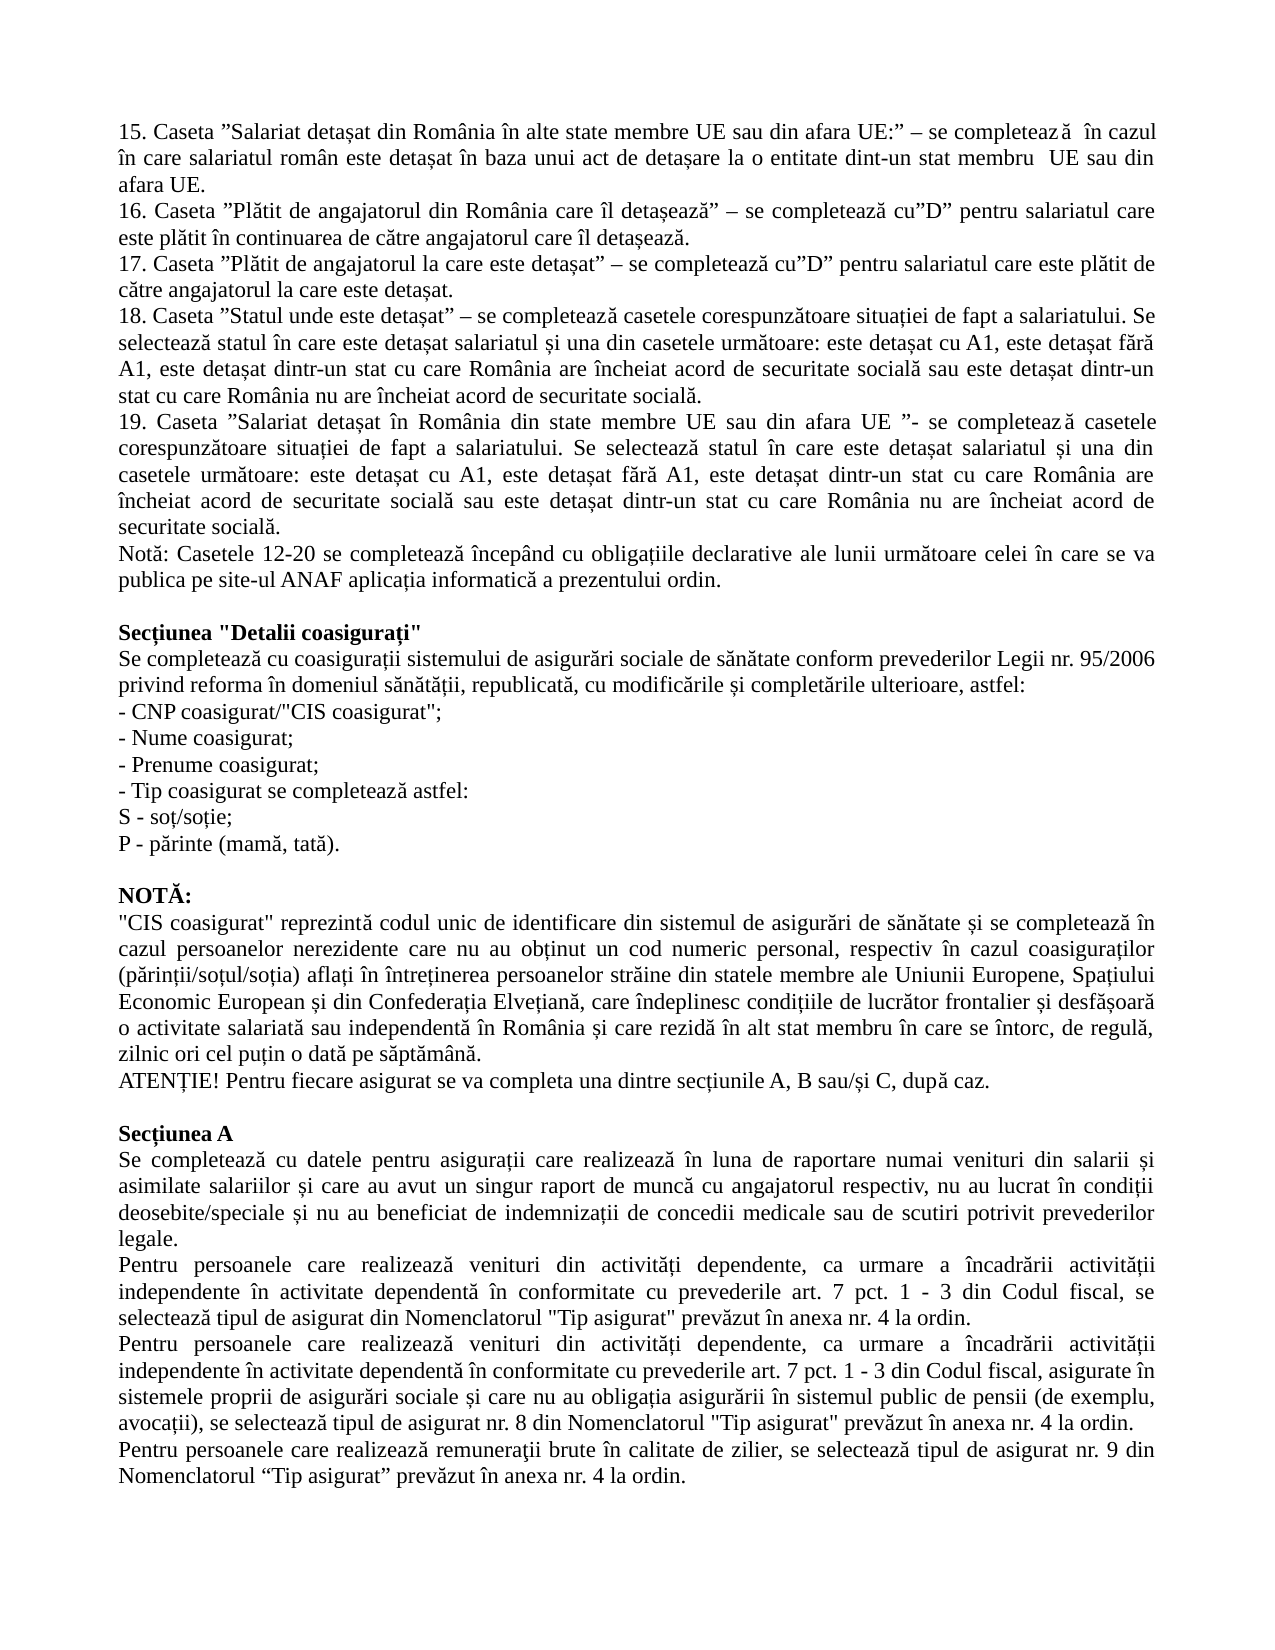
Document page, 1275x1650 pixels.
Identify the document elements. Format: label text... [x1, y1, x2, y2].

text - Prenume coasigurat; [118, 751, 1157, 777]
text Secțiunea A [118, 1119, 1157, 1146]
text 16. Caseta ”Plătit de angajatorul din România care îl detașează” – se completează cu”D” pentru salariatul care este plătit în continuarea de către angajatorul care îl detașează. [118, 197, 1157, 250]
text Pentru persoanele care realizează venituri din activități dependente, ca urmare a încadrării activității independente în activitate dependentă în conformitate cu prevederile art. 7 pct. 1 - 3 din Codul fiscal, se selectează tipul de asigurat din Nomenclatorul "Tip asigurat" prevăzut în anexa nr. 4 la ordin. [118, 1251, 1157, 1330]
text P - părinte (mamă, tată). [118, 830, 1157, 856]
text ATENȚIE! Pentru fiecare asigurat se va completa una dintre secțiunile A, B sau/și C, după caz. [118, 1067, 1157, 1093]
text Pentru persoanele care realizează remuneraţii brute în calitate de zilier, se selectează tipul de asigurat nr. 9 din Nomenclatorul “Tip asigurat” prevăzut în anexa nr. 4 la ordin. [118, 1436, 1157, 1488]
text S - soț/soție; [118, 803, 1157, 830]
text 18. Caseta ”Statul unde este detașat” – se completează casetele corespunzătoare situației de fapt a salariatului. Se selectează statul în care este detașat salariatul și una din casetele următoare: este detașat cu A1, este detașat fără A1, este detașat dintr-un stat cu care România are încheiat acord de securitate socială sau este detașat dintr-un stat cu care România nu are încheiat acord de securitate socială. [118, 303, 1157, 408]
text Se completează cu datele pentru asigurații care realizează în luna de raportare numai venituri din salarii și asimilate salariilor și care au avut un singur raport de muncă cu angajatorul respectiv, nu au lucrat în condiții deosebite/speciale și nu au beneficiat de indemnizații de concedii medicale sau de scutiri potrivit prevederilor legale. [118, 1146, 1157, 1251]
text NOTĂ: [118, 882, 1157, 909]
text - CNP coasigurat/"CIS coasigurat"; [118, 698, 1157, 724]
text Pentru persoanele care realizează venituri din activități dependente, ca urmare a încadrării activității independente în activitate dependentă în conformitate cu prevederile art. 7 pct. 1 - 3 din Codul fiscal, asigurate în sistemele proprii de asigurări sociale și care nu au obligația asigurării în sistemul public de pensii (de exemplu, avocații), se selectează tipul de asigurat nr. 8 din Nomenclatorul "Tip asigurat" prevăzut în anexa nr. 4 la ordin. [118, 1330, 1157, 1436]
text 19. Caseta ”Salariat detașat în România din state membre UE sau din afara UE ”- se completează casetele corespunzătoare situației de fapt a salariatului. Se selectează statul în care este detașat salariatul și una din casetele următoare: este detașat cu A1, este detașat fără A1, este detașat dintr-un stat cu care România are încheiat acord de securitate socială sau este detașat dintr-un stat cu care România nu are încheiat acord de securitate socială. [118, 408, 1157, 540]
text - Nume coasigurat; [118, 724, 1157, 751]
text "CIS coasigurat" reprezintă codul unic de identificare din sistemul de asigurări de sănătate și se completează în cazul persoanelor nerezidente care nu au obținut un cod numeric personal, respectiv în cazul coasiguraților (părinții/soțul/soția) aflați în întreținerea persoanelor străine din statele membre ale Uniunii Europene, Spațiului Economic European și din Confederația Elvețiană, care îndeplinesc condițiile de lucrător frontalier și desfășoară o activitate salariată sau independentă în România și care rezidă în alt stat membru în care se întorc, de regulă, zilnic ori cel puțin o dată pe săptămână. [118, 909, 1157, 1067]
text 17. Caseta ”Plătit de angajatorul la care este detașat” – se completează cu”D” pentru salariatul care este plătit de către angajatorul la care este detașat. [118, 250, 1157, 303]
text Notă: Casetele 12-20 se completează începând cu obligațiile declarative ale lunii următoare celei în care se va publica pe site-ul ANAF aplicația informatică a prezentului ordin. [118, 540, 1157, 592]
text 15. Caseta ”Salariat detașat din România în alte state membre UE sau din afara UE:” – se completează în cazul în care salariatul român este detașat în baza unui act de detașare la o entitate dint-un stat membru UE sau din afara UE. [118, 118, 1157, 197]
text - Tip coasigurat se completează astfel: [118, 777, 1157, 803]
text Se completează cu coasigurații sistemului de asigurări sociale de sănătate conform prevederilor Legii nr. 95/2006 privind reforma în domeniul sănătății, republicată, cu modificările și completările ulterioare, astfel: [118, 645, 1157, 698]
text Secțiunea "Detalii coasigurați" [118, 619, 1157, 645]
